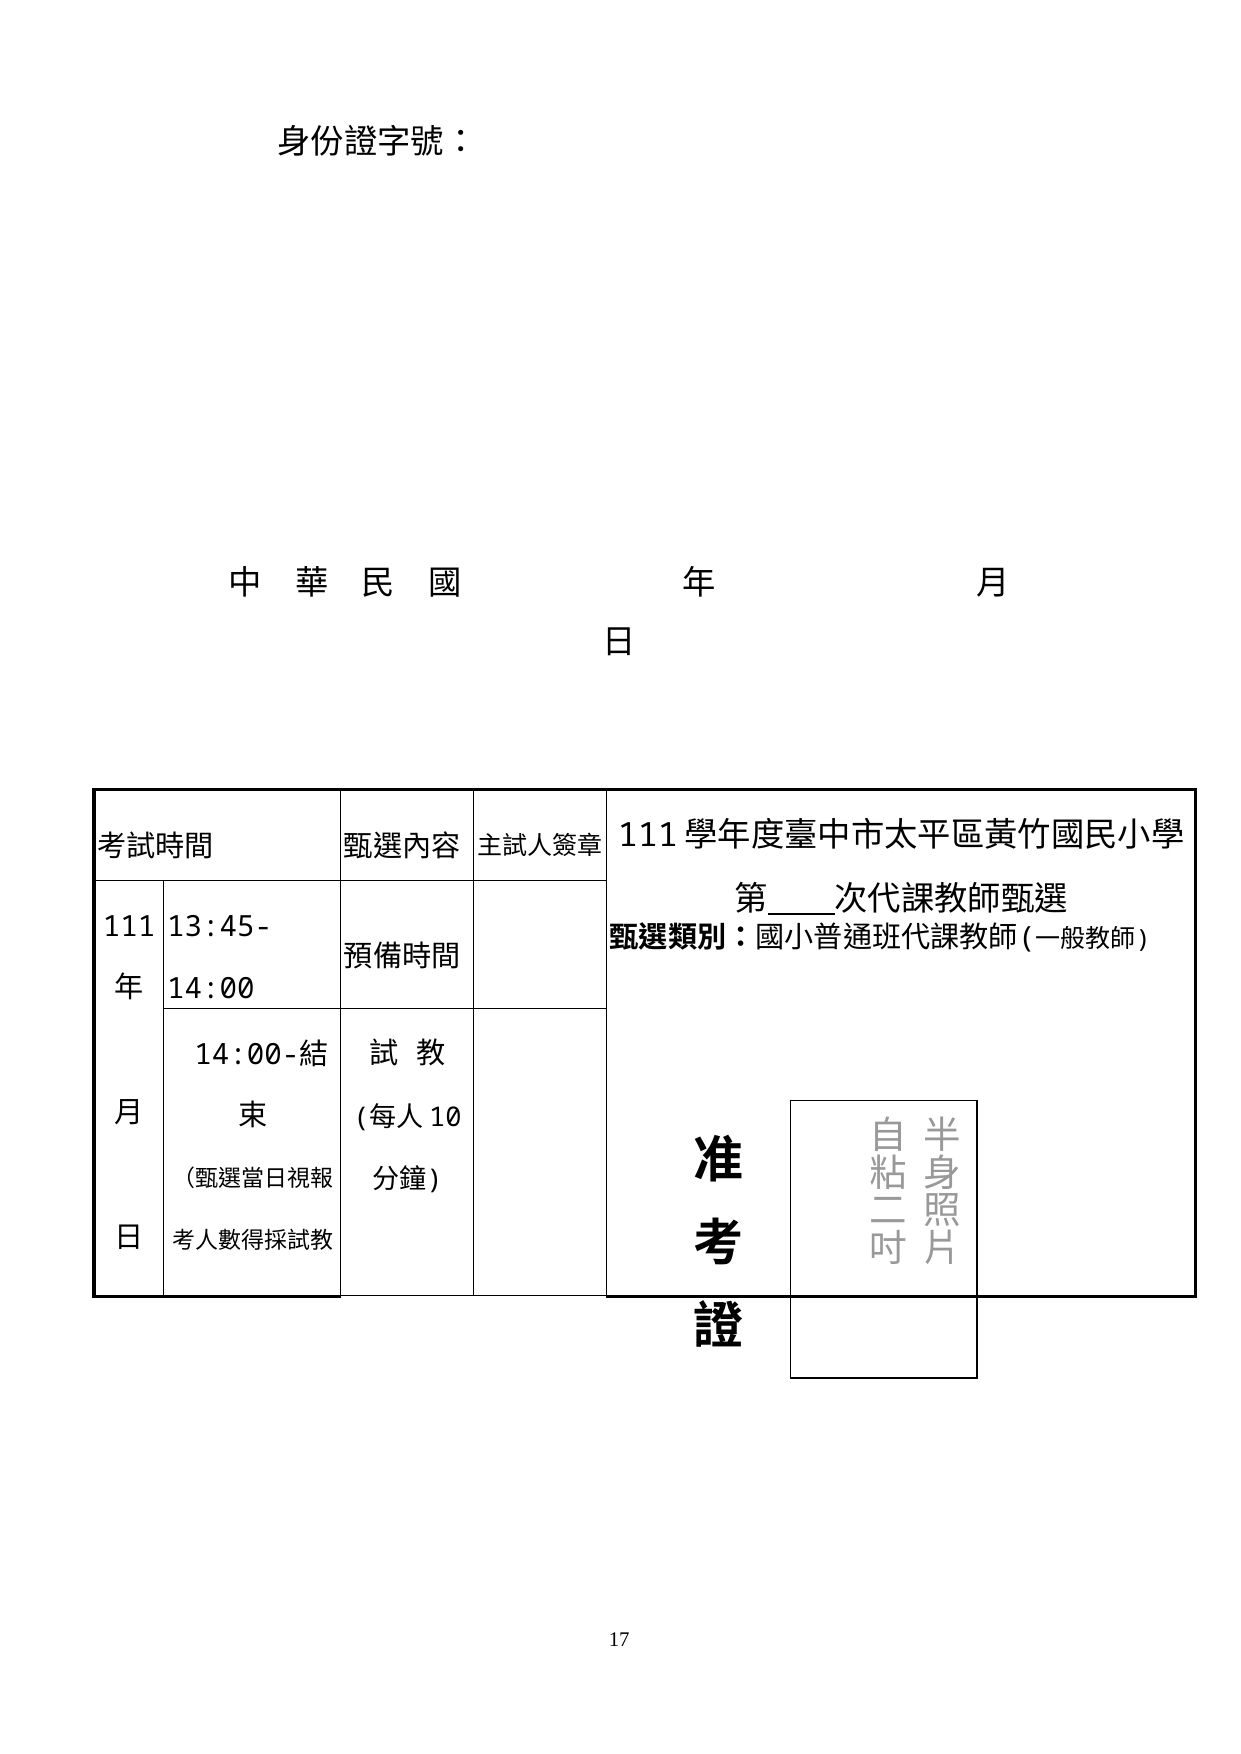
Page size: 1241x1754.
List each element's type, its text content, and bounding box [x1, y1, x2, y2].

text 中 華 民 國 年 月 日 [94, 538, 1144, 663]
table_cell 13:45-14:00 [164, 881, 340, 1008]
table_cell 14:00-結束 （甄選當日視報考人數得採試教 [164, 1009, 340, 1295]
table_cell 預備時間 [341, 881, 473, 1008]
table_cell [474, 1009, 606, 1295]
table_cell [474, 881, 606, 1008]
table_header 考試時間 [96, 791, 340, 880]
table_header 111學年度臺中市太平區黃竹國民小學第 次代課教師甄選 甄選類別：國小普通班代課教師(一般教師) 准考證號碼： 姓 名： [607, 791, 1194, 1295]
table_cell 111 年 月 日 ︵ 星 期 ︶ [96, 881, 163, 1295]
table_header 甄選內容 [341, 791, 473, 880]
table_cell 試 教 (每人10分鐘) [341, 1009, 473, 1295]
table_header 111學年度臺中市太平區黃竹國民小學第 次代課教師甄選 甄選類別：國小普通班代課教師(一般教師) 准考證號碼： 姓 名： [791, 1101, 976, 1295]
table_header 主試人簽章 [474, 791, 606, 880]
text 身份證字號： [94, 101, 1144, 163]
